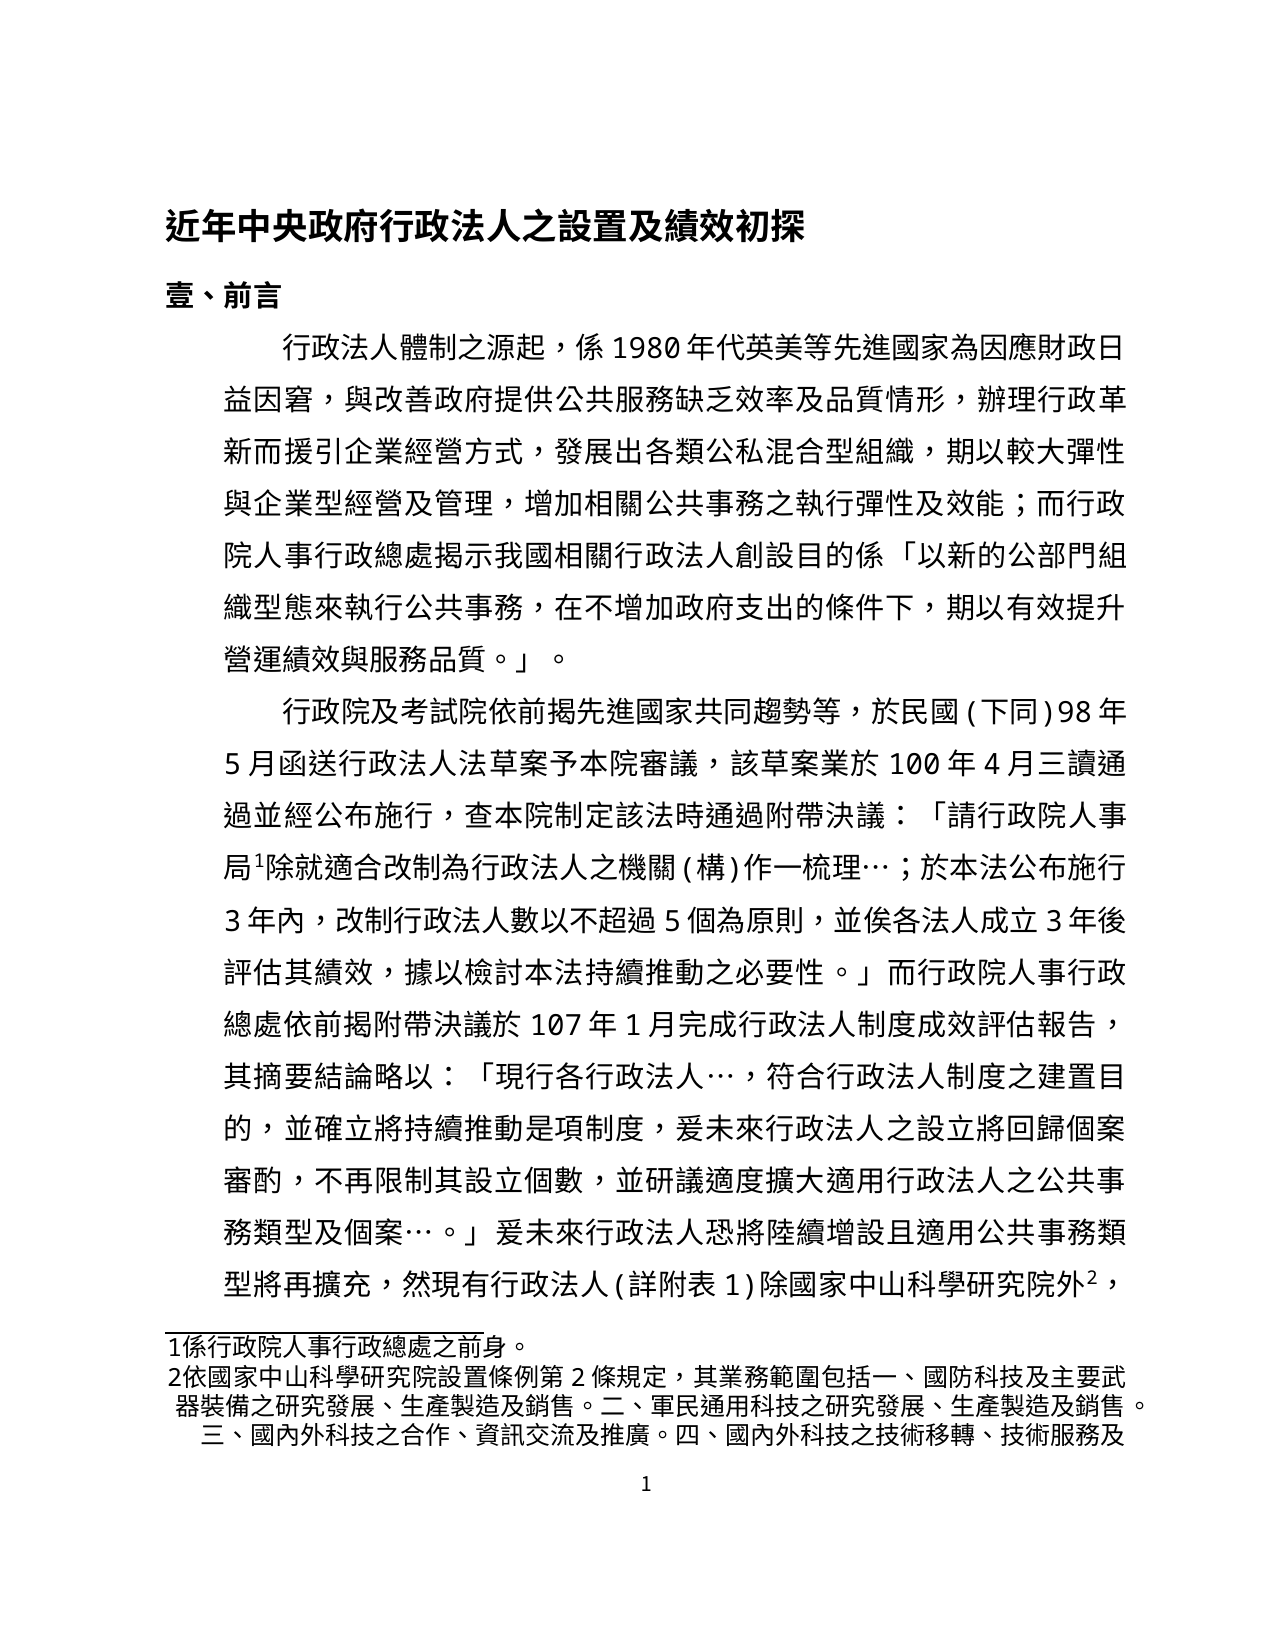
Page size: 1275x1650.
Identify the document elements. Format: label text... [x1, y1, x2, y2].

text 壹、前言 [165, 264, 1127, 316]
text 行政院及考試院依前揭先進國家共同趨勢等，於民國(下同)98年5月函送行政法人法草案予本院審議，該草案業於100年4月三讀通過並經公布施行，查本院制定該法時通過附帶決議：「請行政院人事局除就適合改制為行政法人之機關(構)作一梳理…；於本法公布施行3年內，改制行政法人數以不超過5個為原則，並俟各法人成立3年後評估其績效，據以檢討本法持續推動之必要性。」而行政院人事行政總處依前揭附帶決議於107年1月完成行政法人制度成效評估報告，其摘要結論略以：「現行各行政法人…，符合行政法人制度之建置目的，並確立將持續推動是項制度，爰未來行政法人之設立將回歸個案審酌，不再限制其設立個數，並研議適度擴大適用行政法人之公共事務類型及個案…。」爰未來行政法人恐將陸續增設且適用公共事務類型將再擴充，然現有行政法人(詳附表1)除國家中山科學研究院外，設置迄今是否適當任用專才、完善企業化管理以契合前揭設立意旨，各監督機關是否妥適監督，並將檢視未來適用公共事務類型擴充情況及近期將籌設之行政法人情形等，擬彙綜前揭情況，以初探設置情形及相關績效並試提改善建議。 [224, 681, 1127, 1306]
text 近年中央政府行政法人之設置及績效初探 [165, 200, 1142, 250]
text 依國家中山科學研究院設置條例第2條規定，其業務範圍包括一、國防科技及主要武器裝備之研究發展、生產製造及銷售。二、軍民通用科技之研究發展、生產製造及銷售。 三、國內外科技之合作、資訊交流及推廣。四、國內外科技之技術移轉、技術服務及產業服務。五、國防科技人才之培育。六、重要國防軍事設施工程。七、配合國防部重大演訓及戰備急需之事項。八、其他與本院設立目的相關之事項。而其中包括涉及國家機密、軍事機密或國防秘密之事項等，爰不納入評估。 [167, 1363, 1127, 1450]
text 行政法人體制之源起，係1980年代英美等先進國家為因應財政日益因窘，與改善政府提供公共服務缺乏效率及品質情形，辦理行政革新而援引企業經營方式，發展出各類公私混合型組織，期以較大彈性與企業型經營及管理，增加相關公共事務之執行彈性及效能；而行政院人事行政總處揭示我國相關行政法人創設目的係「以新的公部門組織型態來執行公共事務，在不增加政府支出的條件下，期以有效提升營運績效與服務品質。」。 [224, 316, 1127, 681]
text 係行政院人事行政總處之前身。 [167, 1333, 1127, 1363]
